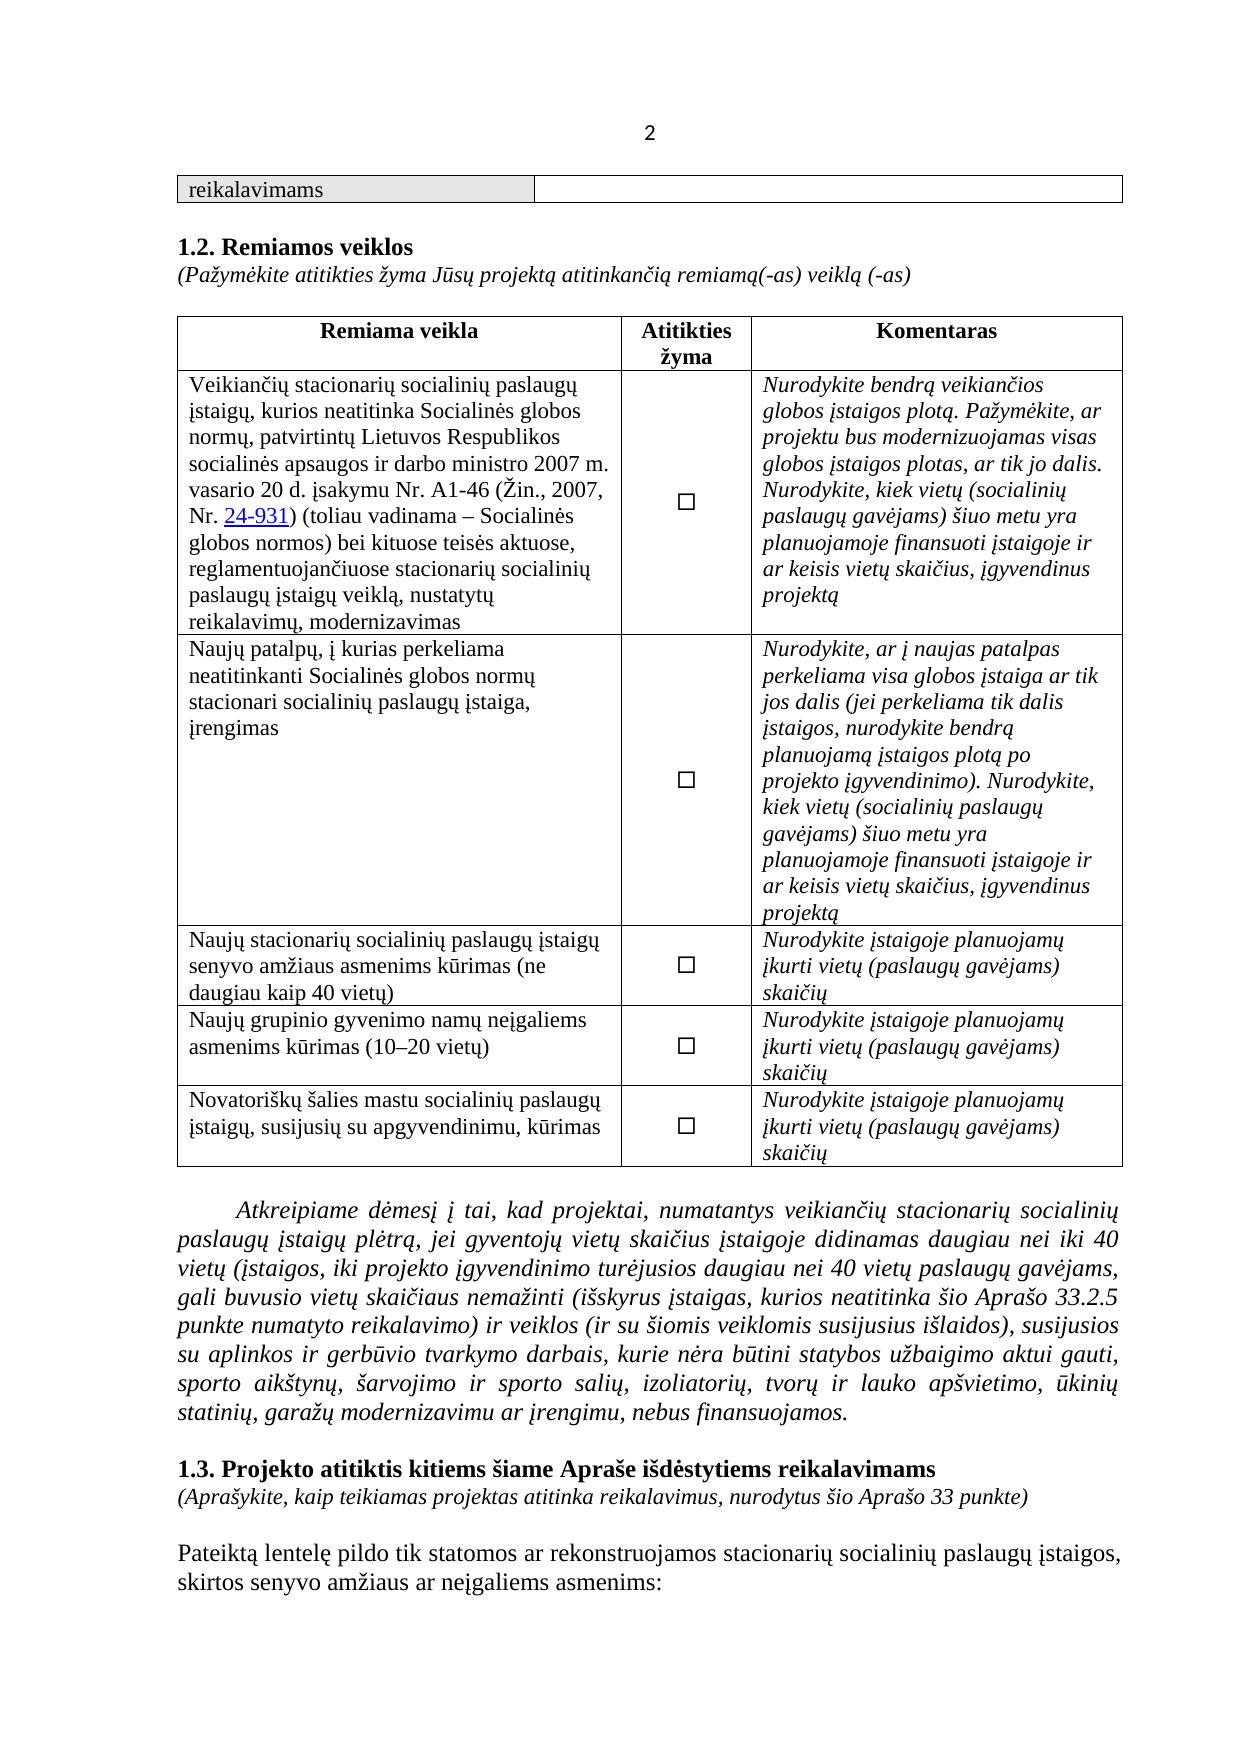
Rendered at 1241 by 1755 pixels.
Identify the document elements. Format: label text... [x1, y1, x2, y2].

text Pateiktą lentelę pildo tik statomos ar rekonstruojamos stacionarių socialinių paslaugų įstaigos, skirtos senyvo amžiaus ar neįgaliems asmenims: [177, 1538, 1122, 1595]
text 1.3. Projekto atitiktis kitiems šiame Apraše išdėstytiems reikalavimams [177, 1454, 1122, 1483]
table_header Atitikties žyma [622, 317, 751, 370]
table_cell Nurodykite įstaigoje planuojamų įkurti vietų (paslaugų gavėjams) skaičių [752, 926, 1122, 1005]
table_cell Novatoriškų šalies mastu socialinių paslaugų įstaigų, susijusių su apgyvendinimu, kūrimas [178, 1086, 621, 1166]
table_cell Nurodykite įstaigoje planuojamų įkurti vietų (paslaugų gavėjams) skaičių [752, 1006, 1122, 1085]
table_cell Nurodykite bendrą veikiančios globos įstaigos plotą. Pažymėkite, ar projektu bus modernizuojamas visas globos įstaigos plotas, ar tik jo dalis. Nurodykite, kiek vietų (socialinių paslaugų gavėjams) šiuo metu yra planuojamoje finansuoti įstaigoje ir ar keisis vietų skaičius, įgyvendinus projektą [752, 371, 1122, 634]
text (Aprašykite, kaip teikiamas projektas atitinka reikalavimus, nurodytus šio Aprašo 33 punkte) [177, 1483, 1122, 1509]
text 1.2. Remiamos veiklos [177, 232, 1122, 261]
table_cell Naujų grupinio gyvenimo namų neįgaliems asmenims kūrimas (10–20 vietų) [178, 1006, 621, 1085]
table_cell Nurodykite, ar į naujas patalpas perkeliama visa globos įstaiga ar tik jos dalis (jei perkeliama tik dalis įstaigos, nurodykite bendrą planuojamą įstaigos plotą po projekto įgyvendinimo). Nurodykite, kiek vietų (socialinių paslaugų gavėjams) šiuo metu yra planuojamoje finansuoti įstaigoje ir ar keisis vietų skaičius, įgyvendinus projektą [752, 635, 1122, 925]
text (Pažymėkite atitikties žyma Jūsų projektą atitinkančią remiamą(-as) veiklą (-as) [177, 261, 1122, 287]
table_header Komentaras [752, 317, 1122, 370]
table_cell Naujų stacionarių socialinių paslaugų įstaigų senyvo amžiaus asmenims kūrimas (ne daugiau kaip 40 vietų) [178, 926, 621, 1005]
table_cell [] [622, 1086, 751, 1166]
text Atkreipiame dėmesį į tai, kad projektai, numatantys veikiančių stacionarių socialinių paslaugų įstaigų plėtrą, jei gyventojų vietų skaičius įstaigoje didinamas daugiau nei iki 40 vietų (įstaigos, iki projekto įgyvendinimo turėjusios daugiau nei 40 vietų paslaugų gavėjams, gali buvusio vietų skaičiaus nemažinti (išskyrus įstaigas, kurios neatitinka šio Aprašo 33.2.5 punkte numatyto reikalavimo) ir veiklos (ir su šiomis veiklomis susijusius išlaidos), susijusios su aplinkos ir gerbūvio tvarkymo darbais, kurie nėra būtini statybos užbaigimo aktui gauti, sporto aikštynų, šarvojimo ir sporto salių, izoliatorių, tvorų ir lauko apšvietimo, ūkinių statinių, garažų modernizavimu ar įrengimu, nebus finansuojamos. [177, 1195, 1122, 1425]
table_cell reikalavimams [178, 176, 534, 202]
table_cell [] [622, 1006, 751, 1085]
table_cell [] [622, 635, 751, 925]
table_cell Nurodykite įstaigoje planuojamų įkurti vietų (paslaugų gavėjams) skaičių [752, 1086, 1122, 1166]
table_cell [] [622, 371, 751, 634]
table_cell Veikiančių stacionarių socialinių paslaugų įstaigų, kurios neatitinka Socialinės globos normų, patvirtintų Lietuvos Respublikos socialinės apsaugos ir darbo ministro 2007 m. vasario 20 d. įsakymu Nr. A1-46 (Žin., 2007, Nr. 24-931) (toliau vadinama – Socialinės globos normos) bei kituose teisės aktuose, reglamentuojančiuose stacionarių socialinių paslaugų įstaigų veiklą, nustatytų reikalavimų, modernizavimas [178, 371, 621, 634]
table_header Remiama veikla [178, 317, 621, 370]
table_cell [] [622, 926, 751, 1005]
table_cell [535, 176, 1122, 202]
table_cell Naujų patalpų, į kurias perkeliama neatitinkanti Socialinės globos normų stacionari socialinių paslaugų įstaiga, įrengimas [178, 635, 621, 925]
